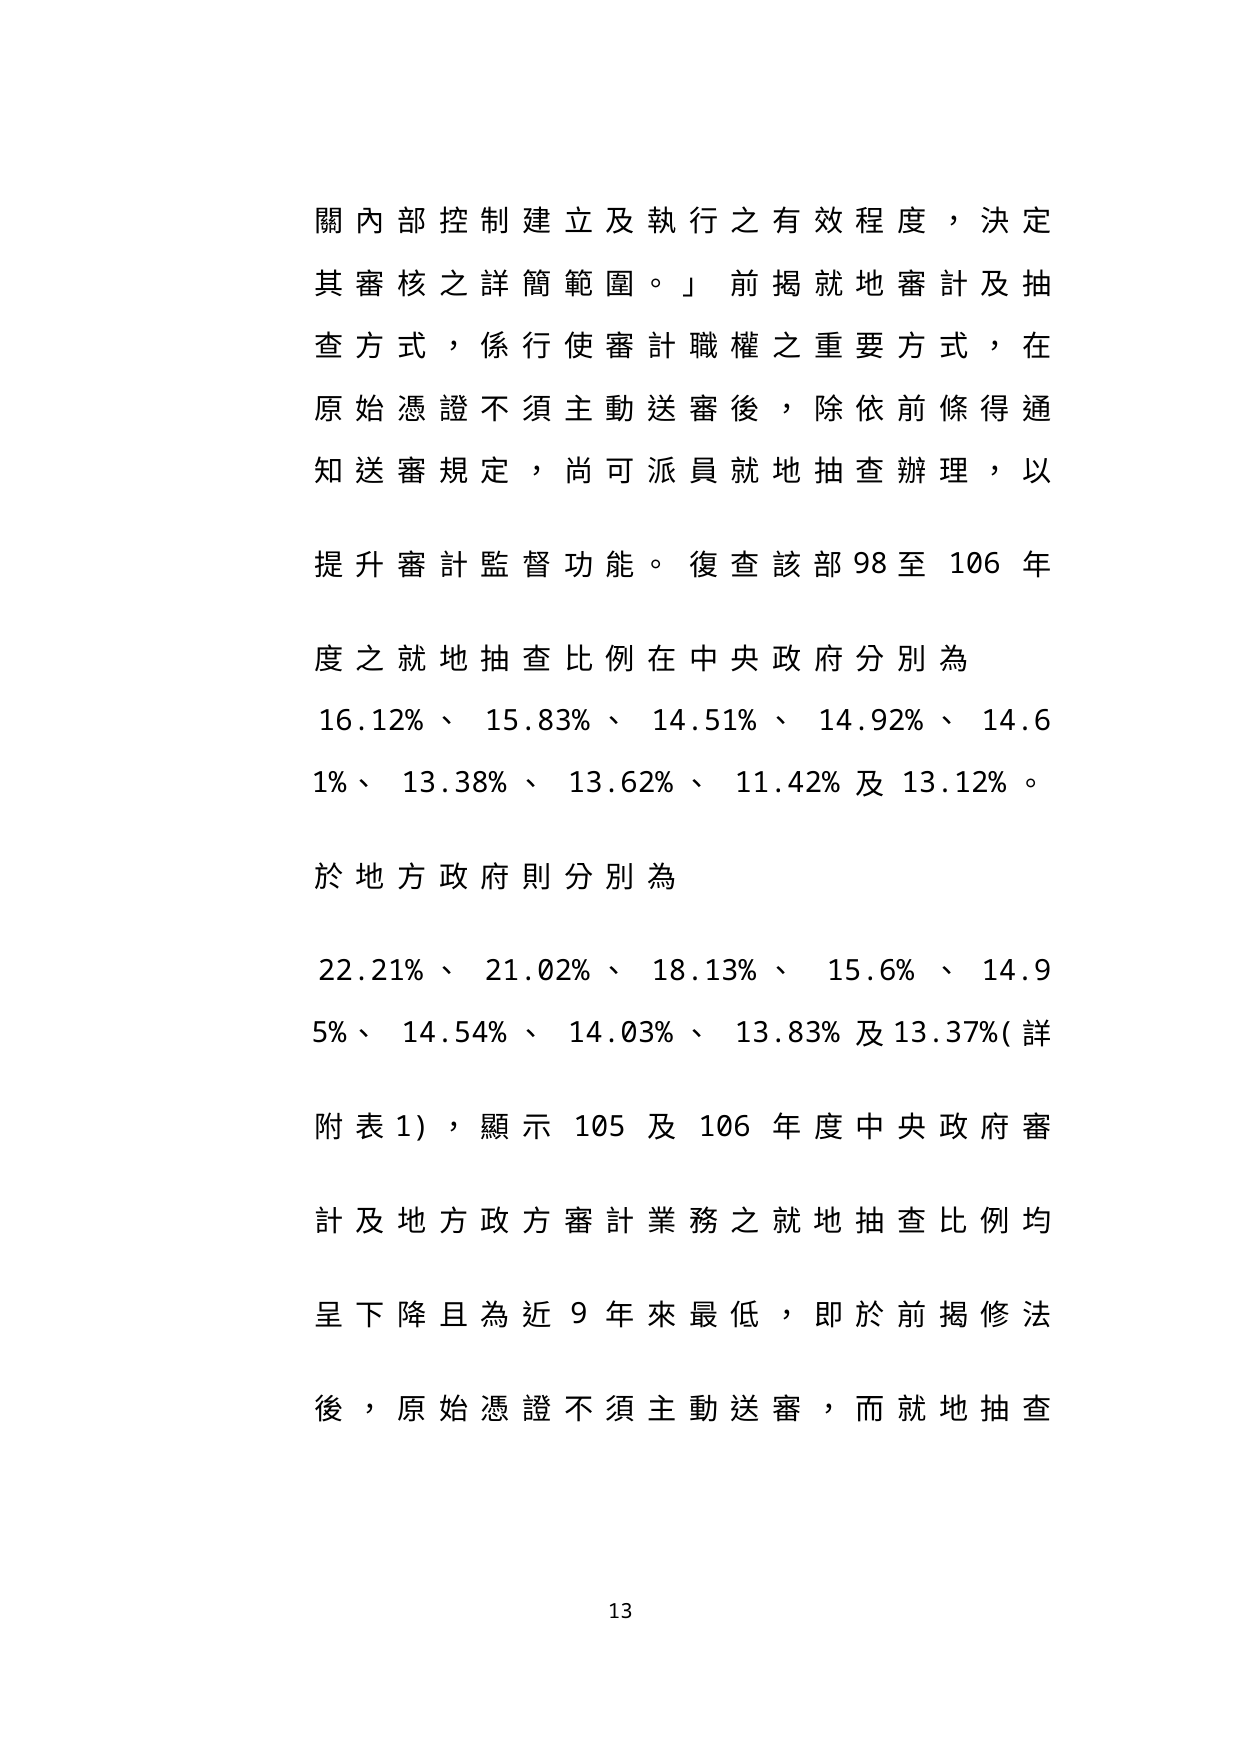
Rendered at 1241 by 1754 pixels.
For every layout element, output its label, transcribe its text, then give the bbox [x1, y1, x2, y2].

text 依審計法第12條：「審計機關應經常或臨時派員赴各機關就地辦理審計事務；其未就地辦理者，得通知其送審，並得派員抽查之。」、第41條：「審計機關派員赴各機關就地辦理審計事務，應評核其相關內部控制建立及執行之有效程度，決定其審核之詳簡範圍。」前揭就地審計及抽查方式，係行使審計職權之重要方式，在原始憑證不須主動送審後，除依前條得通知送審規定，尚可派員就地抽查辦理，以提升審計監督功能。復查該部98至106年度之就地抽查比例在中央政府分別為16.12%、15.83%、14.51%、14.92%、14.61%、13.38%、13.62%、11.42%及13.12%。於地方政府則分別為22.21%、21.02%、18.13%、15.6%、14.95%、14.54%、14.03%、13.83%及13.37%(詳附表1)，顯示105及106年度中央政府審計及地方政方審計業務之就地抽查比例均呈下降且為近9年來最低，即於前揭修法後，原始憑證不須主動送審，而就地抽查比例卻呈下降，恐降低相關審計成效，該部允宜檢討加強。 [271, 177, 1058, 1427]
